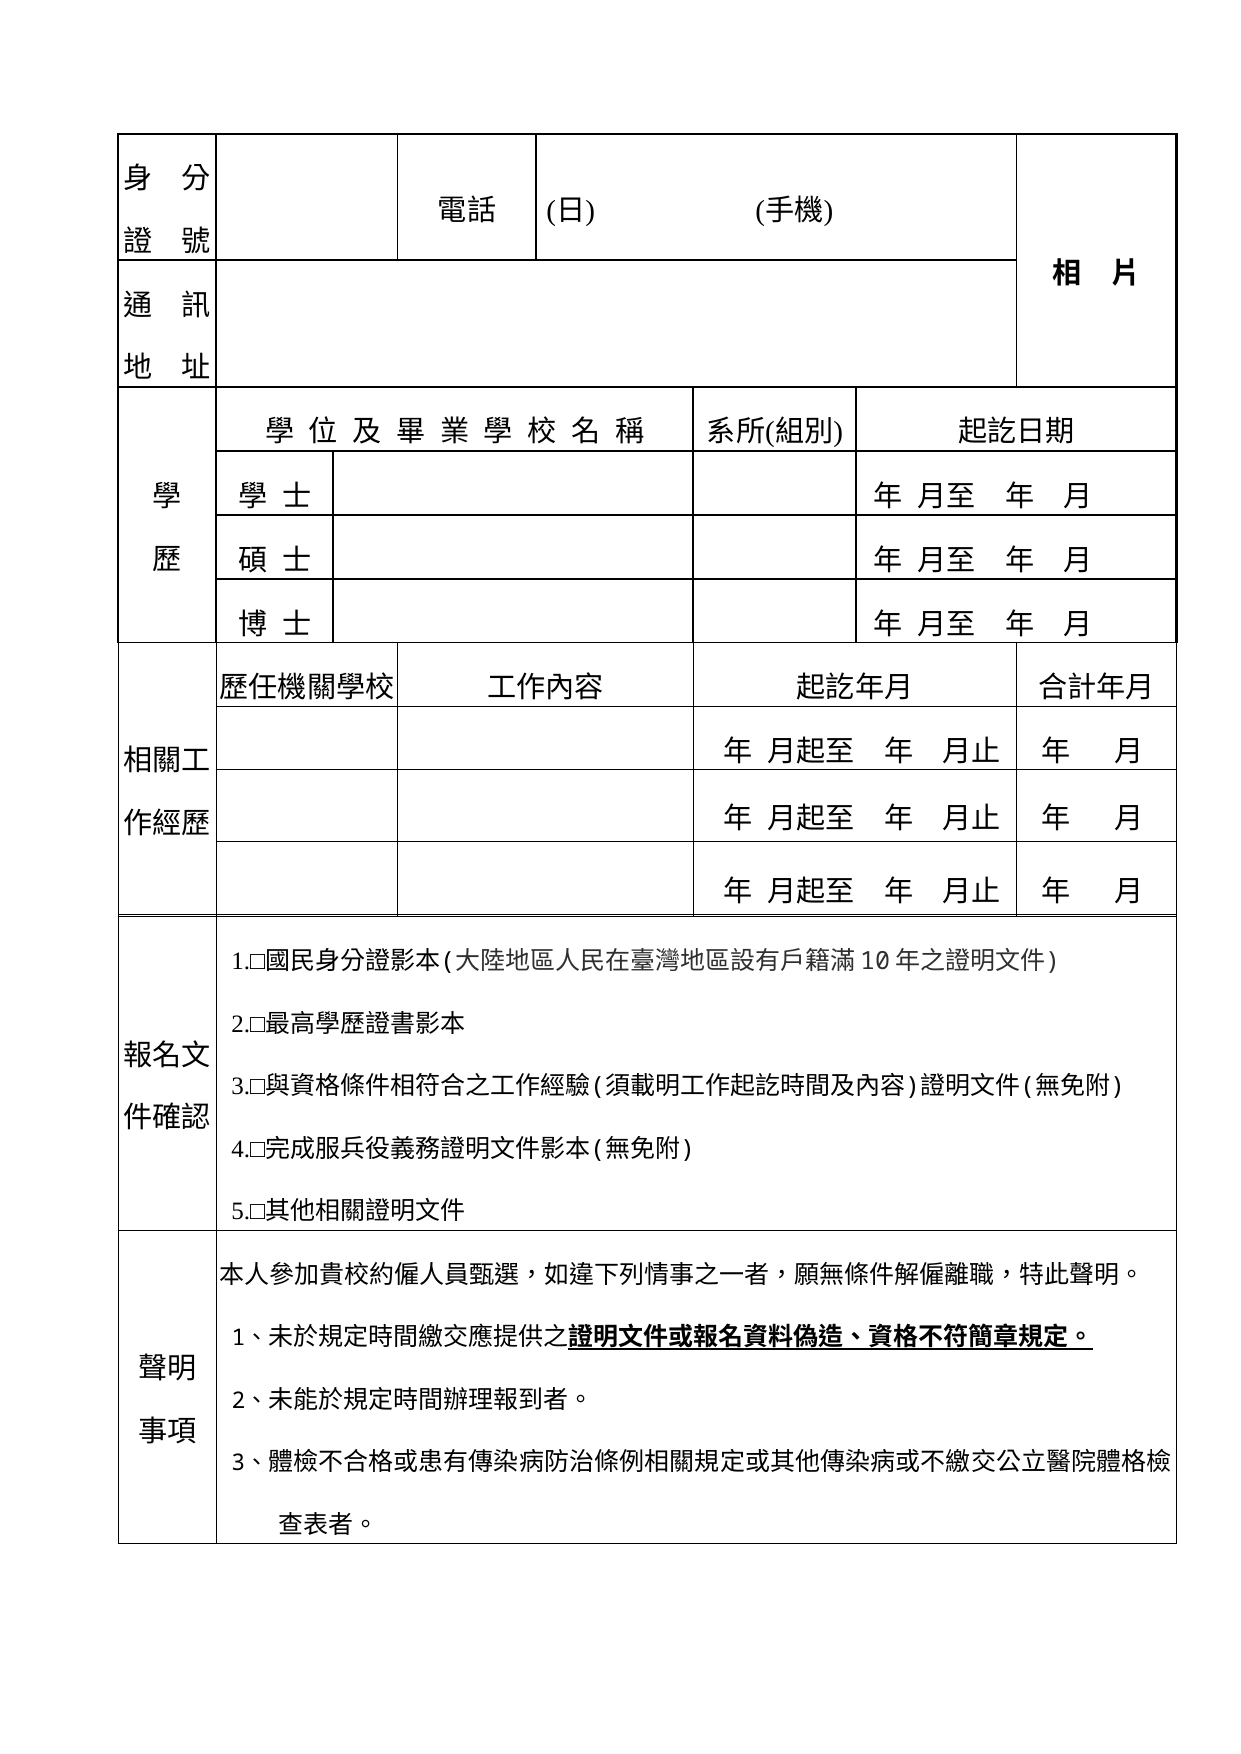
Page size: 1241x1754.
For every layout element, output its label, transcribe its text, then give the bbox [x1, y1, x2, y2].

table_cell 通 訊 地 址 [119, 261, 215, 386]
table_cell 工作內容 [398, 643, 693, 706]
table_cell [334, 516, 692, 578]
table_cell 起訖年月 [694, 643, 1016, 706]
table_cell [694, 580, 855, 642]
table_cell 聲明 事項 [119, 1231, 216, 1543]
table_cell □國民身分證影本(大陸地區人民在臺灣地區設有戶籍滿10年之證明文件) □最高學歷證書影本 □與資格條件相符合之工作經驗(須載明工作起訖時間及內容)證明文件(無免附) □完成服兵役義務證明文件影本(無免附) □其他相關證明文件 [217, 917, 1176, 1230]
table_cell 相關工作經歷 [119, 643, 216, 914]
table_cell 學 位 及 畢 業 學 校 名 稱 [217, 388, 692, 450]
table_cell 年 月至 年 月 [857, 452, 1175, 514]
table_cell 年 月 [1017, 770, 1176, 841]
table_cell [217, 770, 397, 841]
table_cell (日) (手機) [537, 135, 1016, 259]
table_cell [334, 580, 692, 642]
table_cell 年 月 [1017, 707, 1176, 769]
table_cell 年 月起至 年 月止 [694, 770, 1016, 841]
table_cell 身 分 證 號 [119, 135, 215, 259]
table_cell 年 月 [1017, 842, 1176, 914]
table_cell 年 月至 年 月 [857, 516, 1175, 578]
table_cell 報名文件確認 [119, 917, 216, 1230]
table_cell 碩 士 [217, 516, 332, 578]
table_cell 起訖日期 [857, 388, 1175, 450]
table_cell 系所(組別) [694, 388, 855, 450]
table_cell [694, 452, 855, 514]
table_cell [217, 842, 397, 914]
table_header 相 片 [1017, 135, 1175, 386]
table_cell [398, 770, 693, 841]
table_cell 本人參加貴校約僱人員甄選，如違下列情事之一者，願無條件解僱離職，特此聲明。 未於規定時間繳交應提供之證明文件或報名資料偽造、資格不符簡章規定。 未能於規定時間辦理報到者。 體檢不合格或患有傳染病防治條例相關規定或其他傳染病或不繳交公立醫院體格檢查表者。 [217, 1231, 1176, 1543]
table_cell [217, 707, 397, 769]
table_cell 學 士 [217, 452, 332, 514]
table_cell 合計年月 [1017, 643, 1176, 706]
table_cell [217, 135, 397, 259]
table_cell 年 月起至 年 月止 [694, 842, 1016, 914]
table_cell 博 士 [217, 580, 332, 642]
table_cell [398, 707, 693, 769]
table_cell [398, 842, 693, 914]
table_cell [217, 261, 1016, 386]
table_cell 電話 [398, 135, 535, 259]
table_cell 歷任機關學校 [217, 643, 397, 706]
table_cell 年 月起至 年 月止 [694, 707, 1016, 769]
table_cell [334, 452, 692, 514]
table_cell 年 月至 年 月 [857, 580, 1175, 642]
table_cell 學 歷 [119, 388, 215, 642]
table_cell [694, 516, 855, 578]
